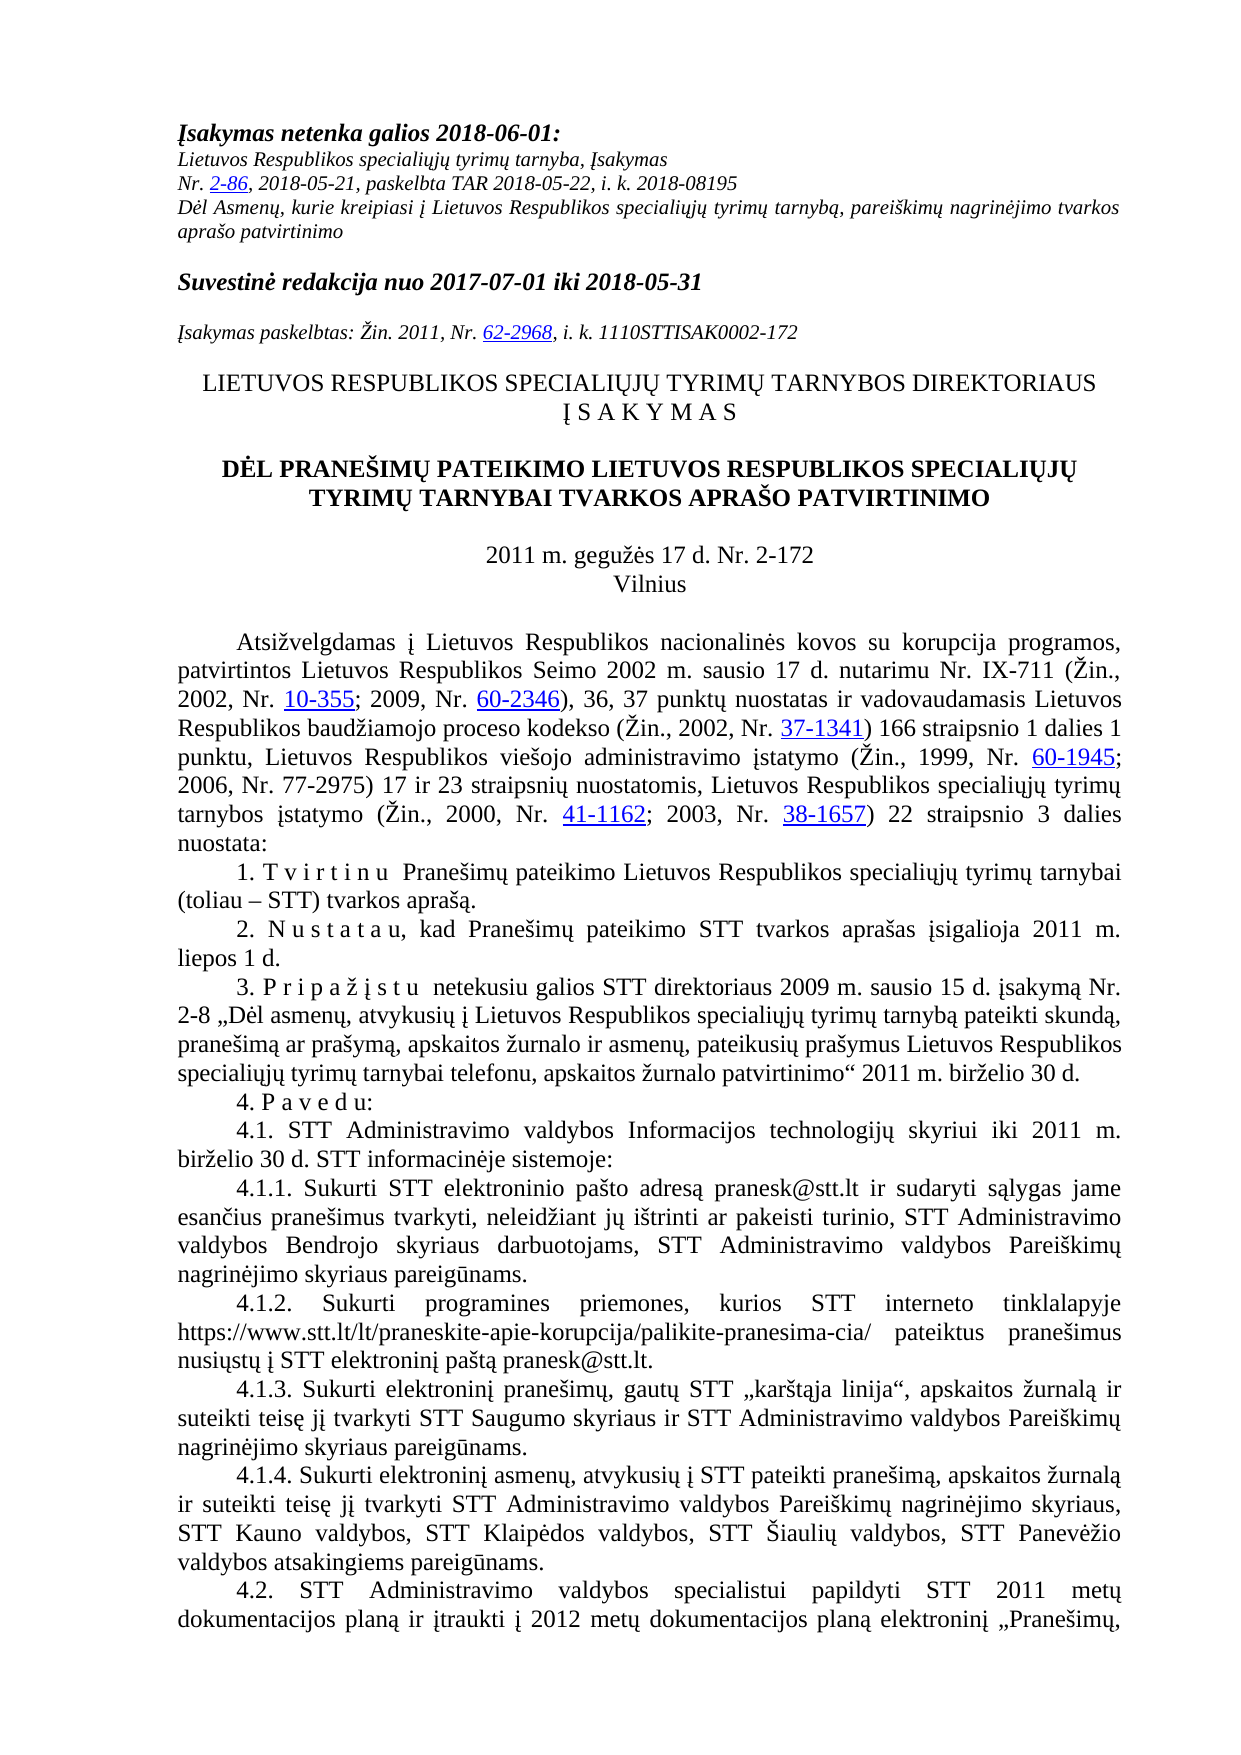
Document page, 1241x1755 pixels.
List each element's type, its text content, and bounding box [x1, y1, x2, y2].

text 4. Pavedu: [177, 1087, 1122, 1116]
text 1. Tvirtinu Pranešimų pateikimo Lietuvos Respublikos specialiųjų tyrimų tarnybai (toliau – STT) tvarkos aprašą. [177, 857, 1122, 914]
text Vilnius [177, 569, 1122, 598]
text 4.1.1. Sukurti STT elektroninio pašto adresą pranesk@stt.lt ir sudaryti sąlygas jame esančius pranešimus tvarkyti, neleidžiant jų ištrinti ar pakeisti turinio, STT Administravimo valdybos Bendrojo skyriaus darbuotojams, STT Administravimo valdybos Pareiškimų nagrinėjimo skyriaus pareigūnams. [177, 1173, 1122, 1288]
text LIETUVOS RESPUBLIKOS SPECIALIŲJŲ TYRIMŲ TARNYBOS DIREKTORIAUS [177, 368, 1122, 397]
text Įsakymas paskelbtas: Žin. 2011, Nr. 62-2968, i. k. 1110STTISAK0002-172 [177, 320, 1122, 344]
text 2. Nustatau, kad Pranešimų pateikimo STT tvarkos aprašas įsigalioja 2011 m. liepos 1 d. [177, 914, 1122, 972]
text Įsakymas netenka galios 2018-06-01: [177, 118, 1122, 147]
text Suvestinė redakcija nuo 2017-07-01 iki 2018-05-31 [177, 267, 1122, 296]
text 4.1. STT Administravimo valdybos Informacijos technologijų skyriui iki 2011 m. birželio 30 d. STT informacinėje sistemoje: [177, 1116, 1122, 1173]
text Nr. 2-86, 2018-05-21, paskelbta TAR 2018-05-22, i. k. 2018-08195 [177, 171, 1122, 195]
text 4.1.4. Sukurti elektroninį asmenų, atvykusių į STT pateikti pranešimą, apskaitos žurnalą ir suteikti teisę jį tvarkyti STT Administravimo valdybos Pareiškimų nagrinėjimo skyriaus, STT Kauno valdybos, STT Klaipėdos valdybos, STT Šiaulių valdybos, STT Panevėžio valdybos atsakingiems pareigūnams. [177, 1461, 1122, 1576]
text 4.1.3. Sukurti elektroninį pranešimų, gautų STT „karštąja linija“, apskaitos žurnalą ir suteikti teisę jį tvarkyti STT Saugumo skyriaus ir STT Administravimo valdybos Pareiškimų nagrinėjimo skyriaus pareigūnams. [177, 1374, 1122, 1461]
text 4.1.2. Sukurti programines priemones, kurios STT interneto tinklalapyje https://www.stt.lt/lt/praneskite-apie-korupcija/palikite-pranesima-cia/ pateiktus pranešimus nusiųstų į STT elektroninį paštą pranesk@stt.lt. [177, 1288, 1122, 1374]
text Lietuvos Respublikos specialiųjų tyrimų tarnyba, Įsakymas [177, 147, 1122, 171]
text ĮSAKYMAS [177, 397, 1122, 426]
text Atsižvelgdamas į Lietuvos Respublikos nacionalinės kovos su korupcija programos, patvirtintos Lietuvos Respublikos Seimo 2002 m. sausio 17 d. nutarimu Nr. IX-711 (Žin., 2002, Nr. 10-355; 2009, Nr. 60-2346), 36, 37 punktų nuostatas ir vadovaudamasis Lietuvos Respublikos baudžiamojo proceso kodekso (Žin., 2002, Nr. 37-1341) 166 straipsnio 1 dalies 1 punktu, Lietuvos Respublikos viešojo administravimo įstatymo (Žin., 1999, Nr. 60-1945; 2006, Nr. 77-2975) 17 ir 23 straipsnių nuostatomis, Lietuvos Respublikos specialiųjų tyrimų tarnybos įstatymo (Žin., 2000, Nr. 41-1162; 2003, Nr. 38-1657) 22 straipsnio 3 dalies nuostata: [177, 627, 1122, 857]
text DĖL PRANEŠIMŲ PATEIKIMO LIETUVOS RESPUBLIKOS SPECIALIŲJŲ TYRIMŲ TARNYBAI TVARKOS APRAŠO PATVIRTINIMO [177, 454, 1122, 512]
text 2011 m. gegužės 17 d. Nr. 2-172 [177, 541, 1122, 569]
text 4.2. STT Administravimo valdybos specialistui papildyti STT 2011 metų dokumentacijos planą ir įtraukti į 2012 metų dokumentacijos planą elektroninį „Pranešimų, [177, 1576, 1122, 1633]
text 3. Pripažįstu netekusiu galios STT direktoriaus 2009 m. sausio 15 d. įsakymą Nr. 2-8 „Dėl asmenų, atvykusių į Lietuvos Respublikos specialiųjų tyrimų tarnybą pateikti skundą, pranešimą ar prašymą, apskaitos žurnalo ir asmenų, pateikusių prašymus Lietuvos Respublikos specialiųjų tyrimų tarnybai telefonu, apskaitos žurnalo patvirtinimo“ 2011 m. birželio 30 d. [177, 972, 1122, 1087]
text Dėl Asmenų, kurie kreipiasi į Lietuvos Respublikos specialiųjų tyrimų tarnybą, pareiškimų nagrinėjimo tvarkos aprašo patvirtinimo [177, 195, 1122, 243]
